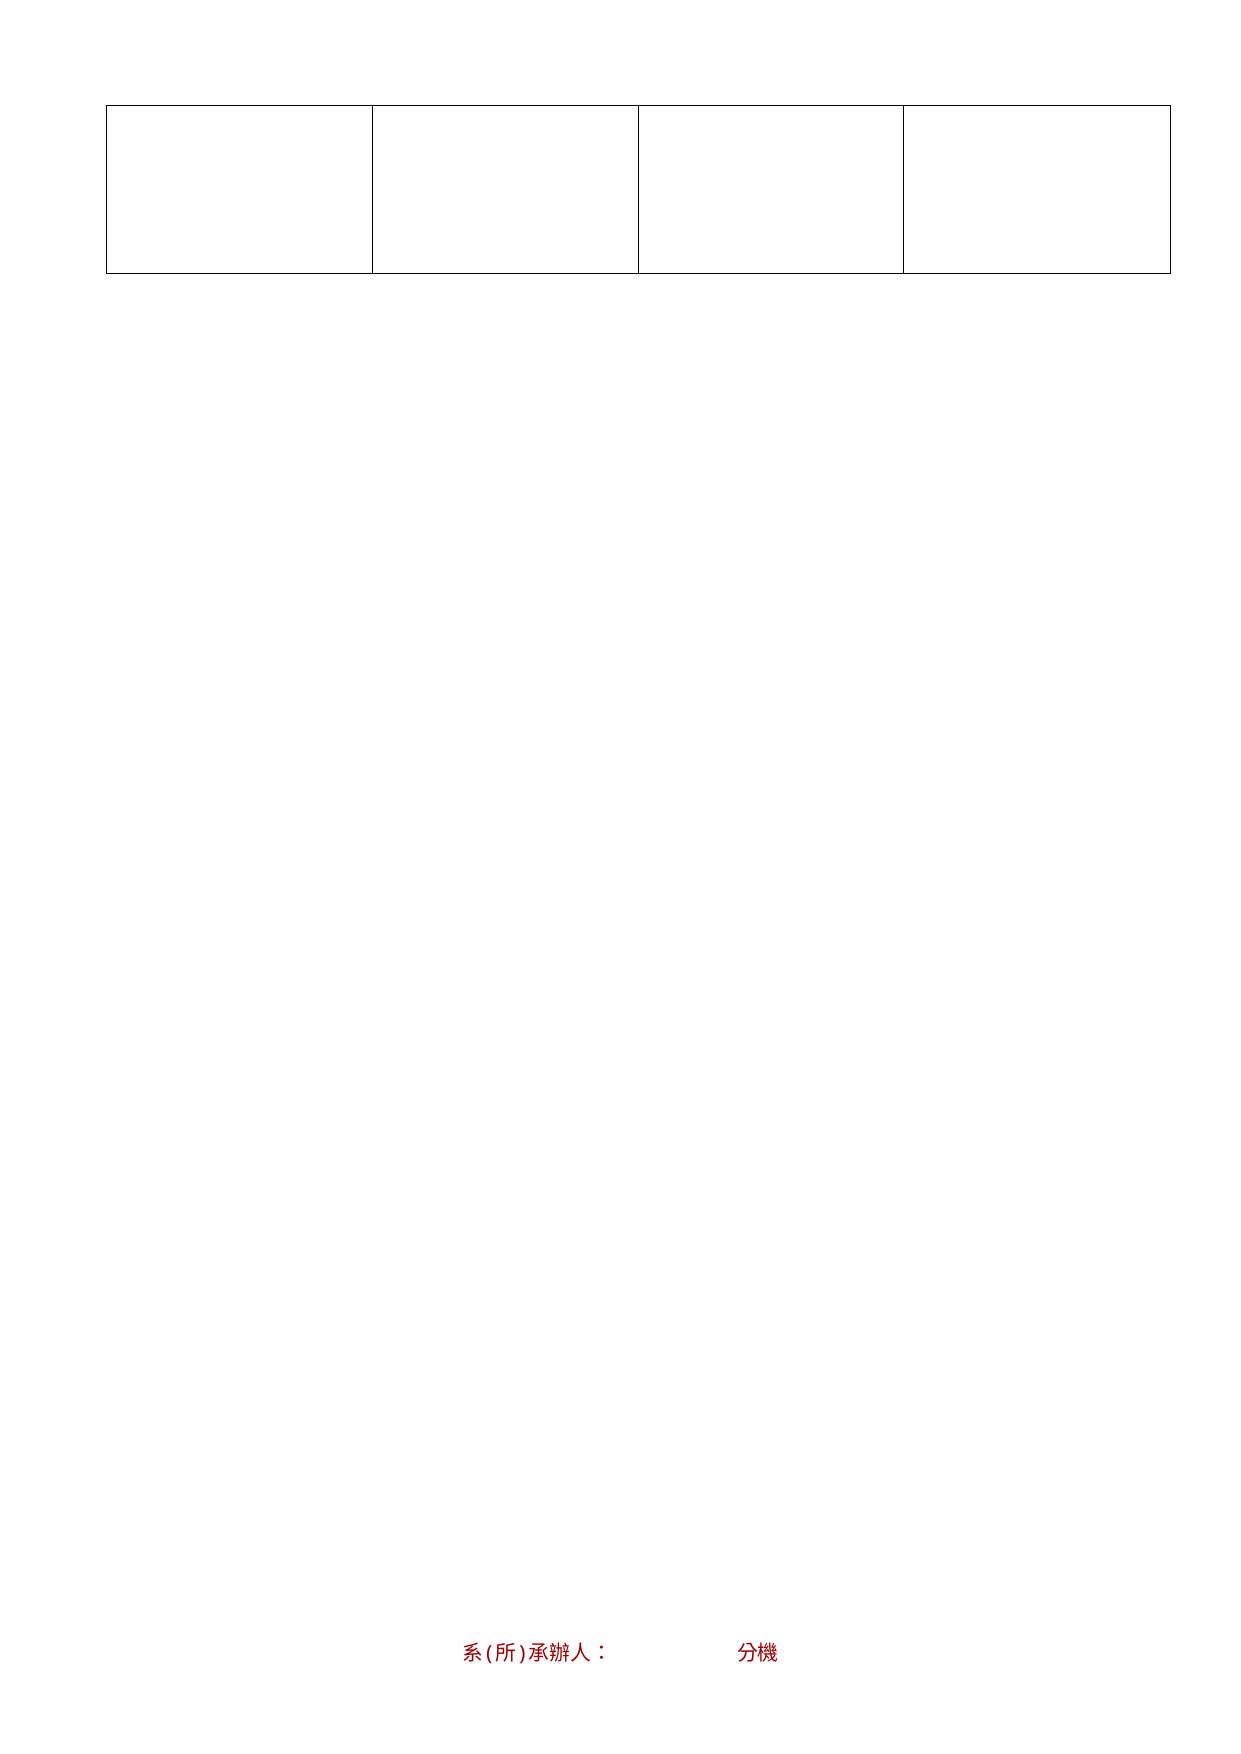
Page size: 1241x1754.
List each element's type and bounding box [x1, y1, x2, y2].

table_cell [639, 106, 903, 273]
table_cell [107, 106, 372, 273]
table_cell [373, 106, 638, 273]
table_cell [904, 106, 1170, 273]
